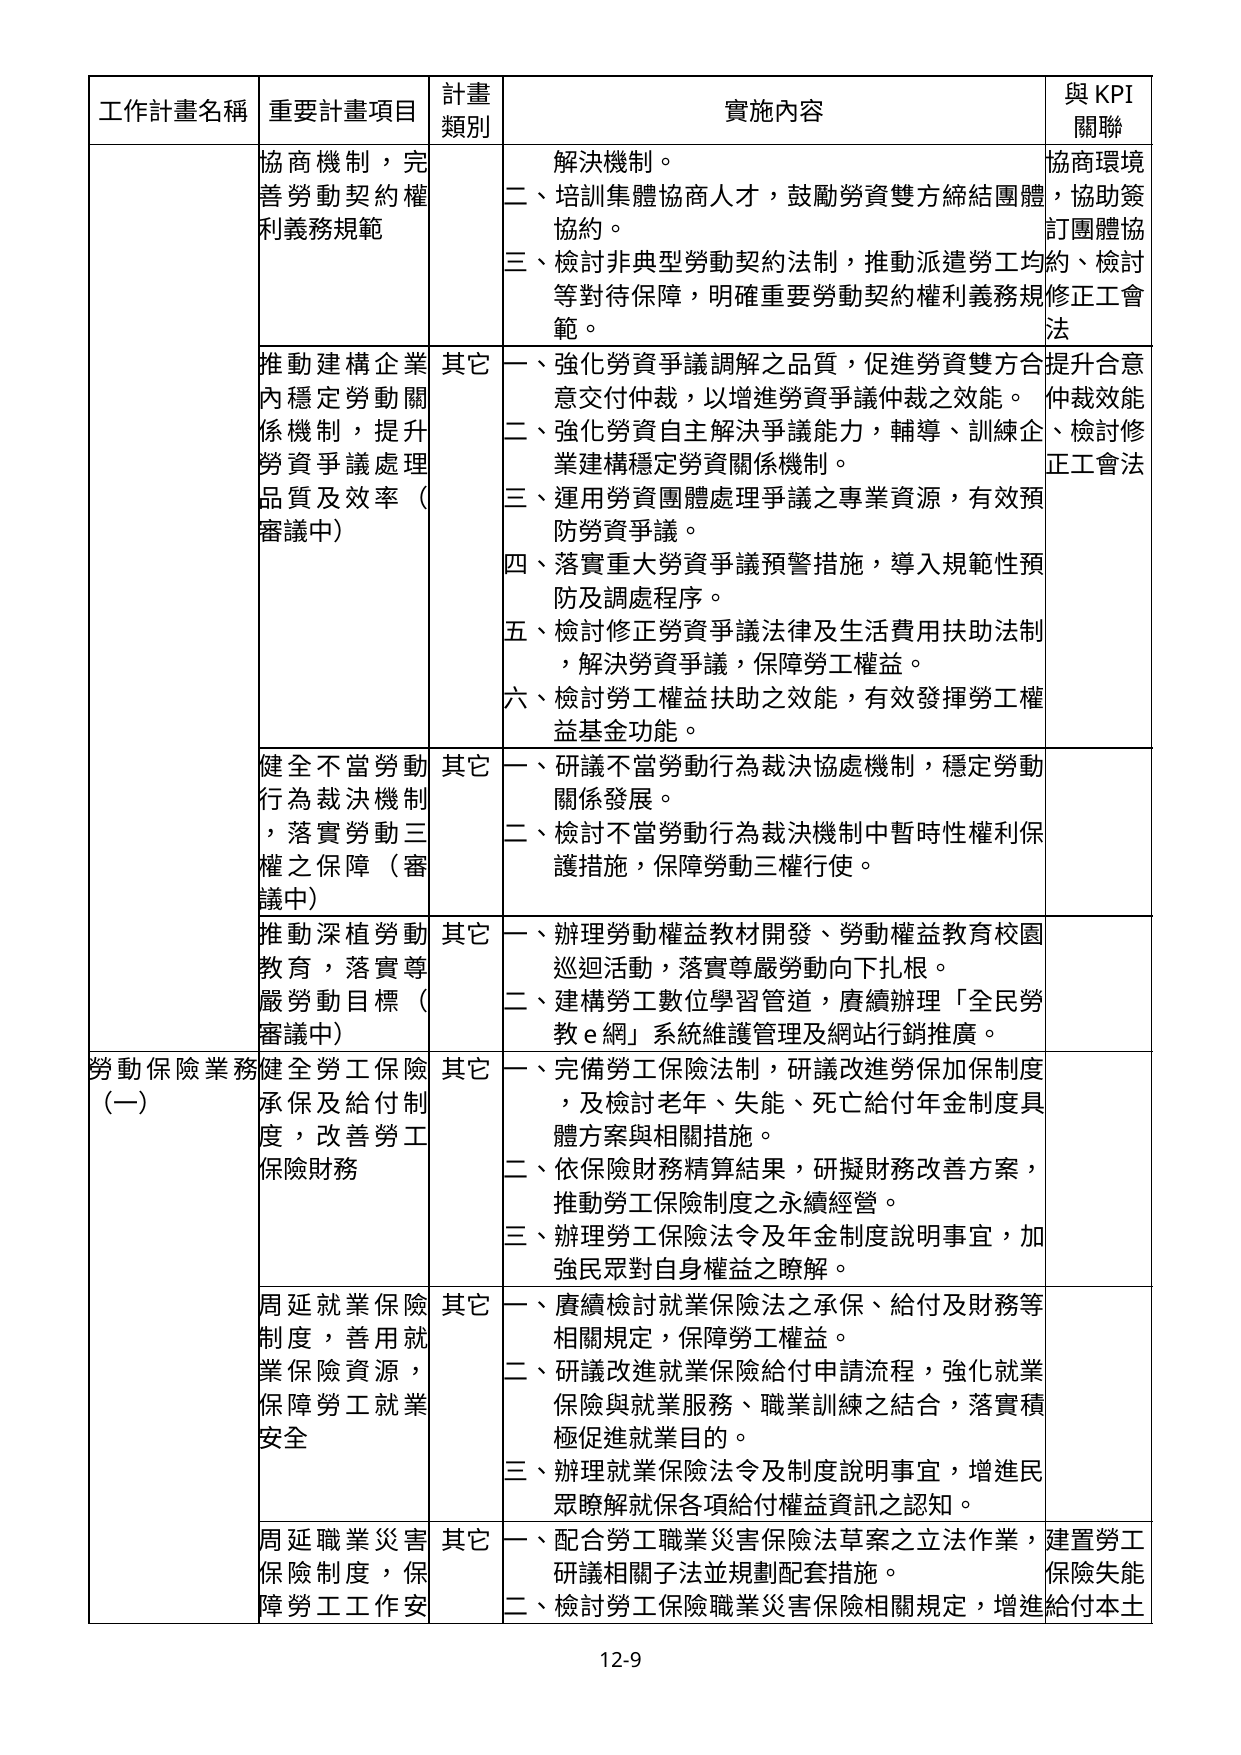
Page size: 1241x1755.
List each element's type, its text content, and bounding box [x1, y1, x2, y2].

table_cell 建置勞工保險失能給付本土 [1046, 1522, 1151, 1622]
table_cell 健全不當勞動行為裁決機制，落實勞動三權之保障（審議中） [260, 749, 428, 915]
table_cell 一、配合勞工職業災害保險法草案之立法作業，研議相關子法並規劃配套措施。 二、檢討勞工保險職業災害保險相關規定，增進 [504, 1522, 1045, 1622]
table_cell 一、強化勞資爭議調解之品質，促進勞資雙方合意交付仲裁，以增進勞資爭議仲裁之效能。 二、強化勞資自主解決爭議能力，輔導、訓練企業建構穩定勞資關係機制。 三、運用勞資團體處理爭議之專業資源，有效預防勞資爭議。 四、落實重大勞資爭議預警措施，導入規範性預防及調處程序。 五、檢討修正勞資爭議法律及生活費用扶助法制，解決勞資爭議，保障勞工權益。 六、檢討勞工權益扶助之效能，有效發揮勞工權益基金功能。 [504, 347, 1045, 747]
table_header 重要計畫項目 [260, 77, 428, 143]
table_cell 其它 [430, 1052, 502, 1286]
table_cell 其它 [430, 1287, 502, 1521]
table_cell 提升合意仲裁效能、檢討修正工會法 [1046, 347, 1151, 747]
table_cell 周延就業保險制度，善用就業保險資源，保障勞工就業安全 [260, 1287, 428, 1521]
table_cell 推動深植勞動教育，落實尊嚴勞動目標（審議中） [260, 917, 428, 1051]
table_header 與KPI 關聯 [1046, 77, 1151, 143]
table_header 計畫類別 [430, 77, 502, 143]
table_header 實施內容 [504, 77, 1045, 143]
table_cell 勞動保險業務（一） [90, 1052, 258, 1622]
table_cell [1046, 917, 1151, 1051]
table_cell 一、賡續檢討就業保險法之承保、給付及財務等相關規定，保障勞工權益。 二、研議改進就業保險給付申請流程，強化就業保險與就業服務、職業訓練之結合，落實積極促進就業目的。 三、辦理就業保險法令及制度說明事宜，增進民眾瞭解就保各項給付權益資訊之認知。 [504, 1287, 1045, 1521]
table_header 工作計畫名稱 [90, 77, 258, 143]
table_cell 強化勞資協商環境，協助簽訂團體協約、檢討修正工會法 [1046, 145, 1151, 345]
table_cell [1046, 1052, 1151, 1286]
table_cell 一、辦理勞動權益教材開發、勞動權益教育校園巡迴活動，落實尊嚴勞動向下扎根。 二、建構勞工數位學習管道，賡續辦理「全民勞教e網」系統維護管理及網站行銷推廣。 [504, 917, 1045, 1051]
table_cell [430, 145, 502, 345]
table_cell 其它 [430, 749, 502, 915]
table_cell 周延職業災害保險制度，保障勞工工作安 [260, 1522, 428, 1622]
table_cell 推動建構企業內穩定勞動關係機制，提升勞資爭議處理品質及效率（審議中） [260, 347, 428, 747]
table_cell [90, 145, 258, 1051]
table_cell 健全勞工保險承保及給付制度，改善勞工保險財務 [260, 1052, 428, 1286]
table_cell [1046, 1287, 1151, 1521]
table_cell 其它 [430, 347, 502, 747]
table_cell 一、研議不當勞動行為裁決協處機制，穩定勞動關係發展。 二、檢討不當勞動行為裁決機制中暫時性權利保護措施，保障勞動三權行使。 [504, 749, 1045, 915]
table_cell [1046, 749, 1151, 915]
table_cell 協商機制，完善勞動契約權利義務規範 [260, 145, 428, 345]
table_cell 其它 [430, 1522, 502, 1622]
table_cell 一、完備勞工保險法制，研議改進勞保加保制度，及檢討老年、失能、死亡給付年金制度具體方案與相關措施。 二、依保險財務精算結果，研擬財務改善方案，推動勞工保險制度之永續經營。 三、辦理勞工保險法令及年金制度說明事宜，加強民眾對自身權益之瞭解。 [504, 1052, 1045, 1286]
table_cell 其它 [430, 917, 502, 1051]
table_cell 一、輔導勞資雙方誠信協商，推動集體協商僵局解決機制。 二、培訓集體協商人才，鼓勵勞資雙方締結團體協約。 三、檢討非典型勞動契約法制，推動派遣勞工均等對待保障，明確重要勞動契約權利義務規範。 [504, 145, 1045, 345]
